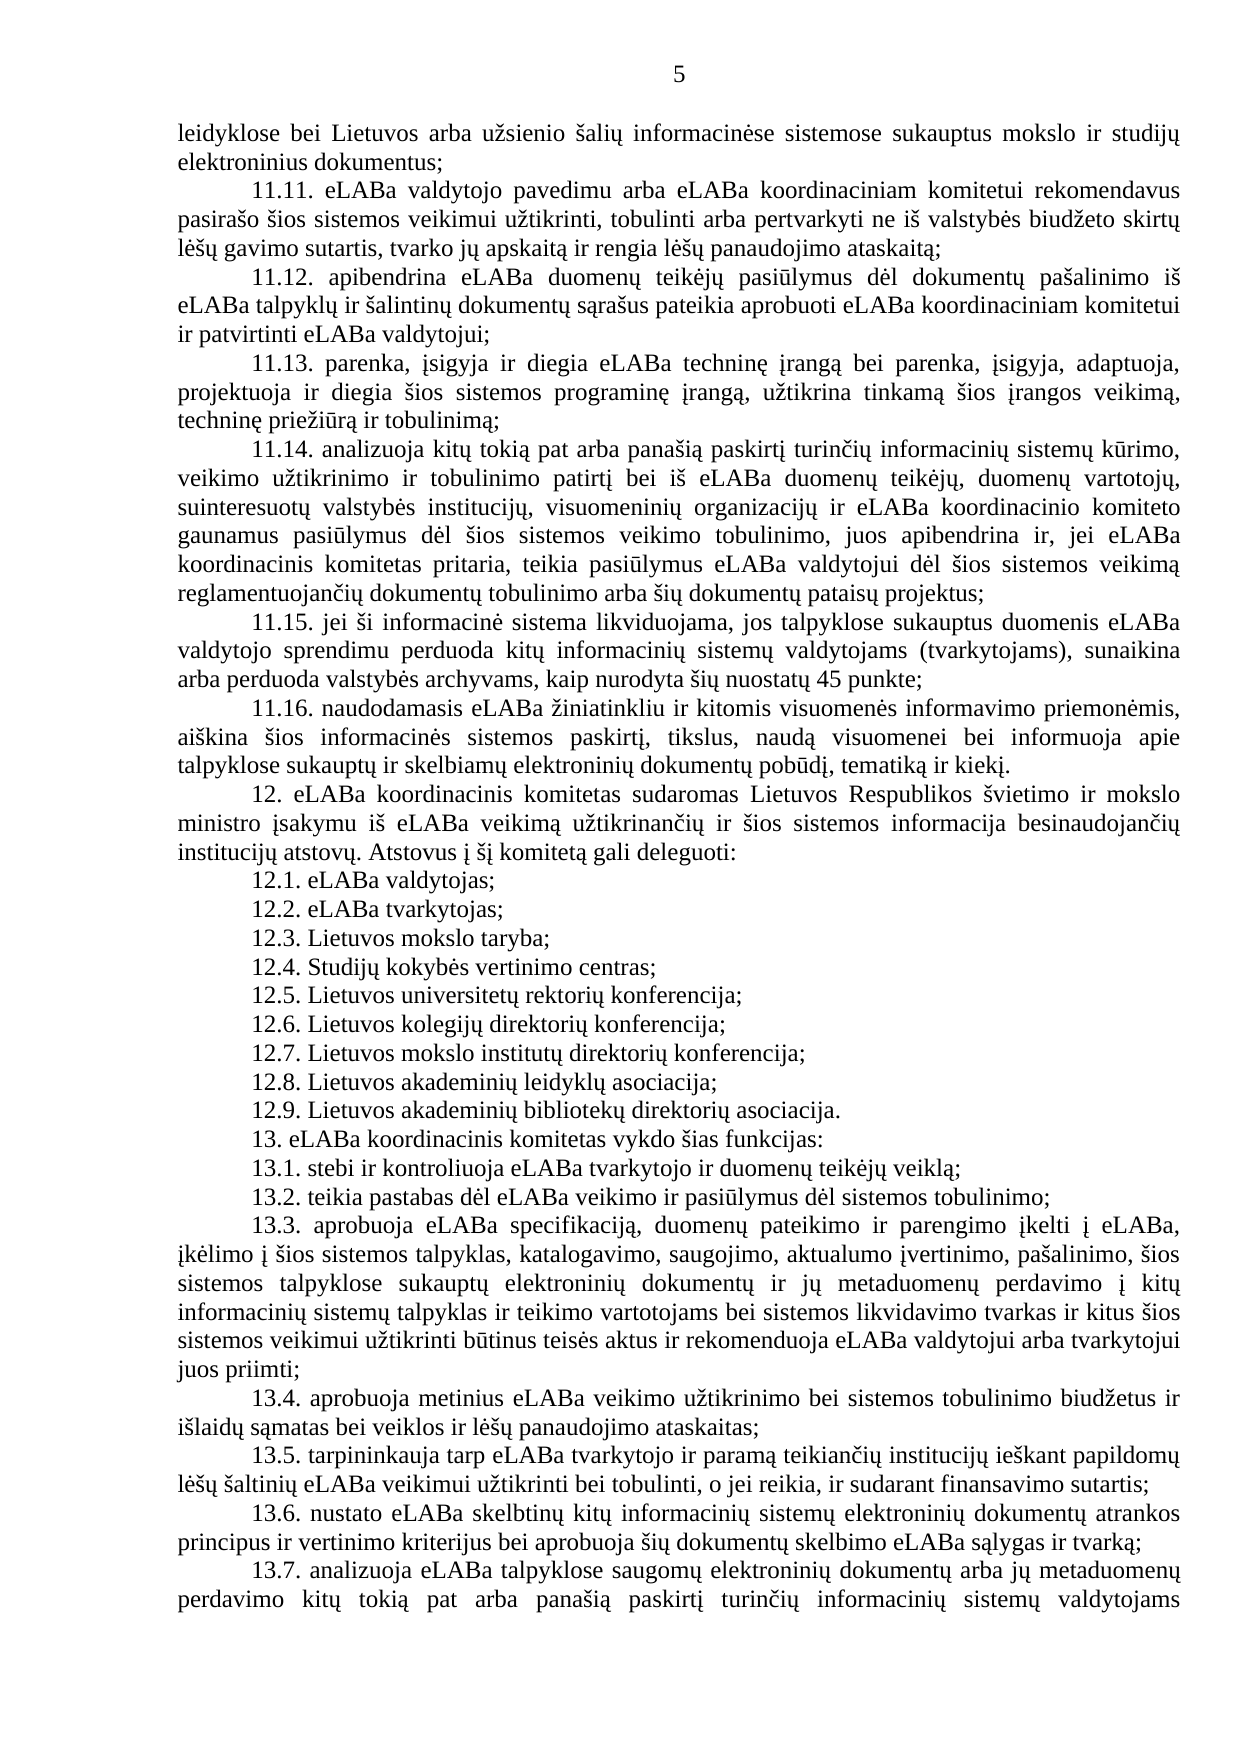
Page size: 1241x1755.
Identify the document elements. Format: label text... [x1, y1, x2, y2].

text 12.4. Studijų kokybės vertinimo centras; [177, 952, 1181, 981]
text 11.14. analizuoja kitų tokią pat arba panašią paskirtį turinčių informacinių sistemų kūrimo, veikimo užtikrinimo ir tobulinimo patirtį bei iš eLABa duomenų teikėjų, duomenų vartotojų, suinteresuotų valstybės institucijų, visuomeninių organizacijų ir eLABa koordinacinio komiteto gaunamus pasiūlymus dėl šios sistemos veikimo tobulinimo, juos apibendrina ir, jei eLABa koordinacinis komitetas pritaria, teikia pasiūlymus eLABa valdytojui dėl šios sistemos veikimą reglamentuojančių dokumentų tobulinimo arba šių dokumentų pataisų projektus; [177, 434, 1181, 607]
text 11.13. parenka, įsigyja ir diegia eLABa techninę įrangą bei parenka, įsigyja, adaptuoja, projektuoja ir diegia šios sistemos programinę įrangą, užtikrina tinkamą šios įrangos veikimą, techninę priežiūrą ir tobulinimą; [177, 348, 1181, 434]
text 13.2. teikia pastabas dėl eLABa veikimo ir pasiūlymus dėl sistemos tobulinimo; [177, 1182, 1181, 1211]
text 13.3. aprobuoja eLABa specifikaciją, duomenų pateikimo ir parengimo įkelti į eLABa, įkėlimo į šios sistemos talpyklas, katalogavimo, saugojimo, aktualumo įvertinimo, pašalinimo, šios sistemos talpyklose sukauptų elektroninių dokumentų ir jų metaduomenų perdavimo į kitų informacinių sistemų talpyklas ir teikimo vartotojams bei sistemos likvidavimo tvarkas ir kitus šios sistemos veikimui užtikrinti būtinus teisės aktus ir rekomenduoja eLABa valdytojui arba tvarkytojui juos priimti; [177, 1211, 1181, 1383]
text 13.1. stebi ir kontroliuoja eLABa tvarkytojo ir duomenų teikėjų veiklą; [177, 1153, 1181, 1182]
text 11.12. apibendrina eLABa duomenų teikėjų pasiūlymus dėl dokumentų pašalinimo iš eLABa talpyklų ir šalintinų dokumentų sąrašus pateikia aprobuoti eLABa koordinaciniam komitetui ir patvirtinti eLABa valdytojui; [177, 262, 1181, 348]
text 12.1. eLABa valdytojas; [177, 866, 1181, 894]
text 12.8. Lietuvos akademinių leidyklų asociacija; [177, 1067, 1181, 1096]
text 12.7. Lietuvos mokslo institutų direktorių konferencija; [177, 1038, 1181, 1067]
text leidyklose bei Lietuvos arba užsienio šalių informacinėse sistemose sukauptus mokslo ir studijų elektroninius dokumentus; [177, 118, 1181, 176]
text 13.6. nustato eLABa skelbtinų kitų informacinių sistemų elektroninių dokumentų atrankos principus ir vertinimo kriterijus bei aprobuoja šių dokumentų skelbimo eLABa sąlygas ir tvarką; [177, 1498, 1181, 1556]
text 12. eLABa koordinacinis komitetas sudaromas Lietuvos Respublikos švietimo ir mokslo ministro įsakymu iš eLABa veikimą užtikrinančių ir šios sistemos informacija besinaudojančių institucijų atstovų. Atstovus į šį komitetą gali deleguoti: [177, 779, 1181, 866]
text 12.9. Lietuvos akademinių bibliotekų direktorių asociacija. [177, 1096, 1181, 1124]
text 13.7. analizuoja eLABa talpyklose saugomų elektroninių dokumentų arba jų metaduomenų perdavimo kitų tokią pat arba panašią paskirtį turinčių informacinių sistemų valdytojams [177, 1556, 1181, 1613]
text 11.15. jei ši informacinė sistema likviduojama, jos talpyklose sukauptus duomenis eLABa valdytojo sprendimu perduoda kitų informacinių sistemų valdytojams (tvarkytojams), sunaikina arba perduoda valstybės archyvams, kaip nurodyta šių nuostatų 45 punkte; [177, 607, 1181, 693]
text 13.4. aprobuoja metinius eLABa veikimo užtikrinimo bei sistemos tobulinimo biudžetus ir išlaidų sąmatas bei veiklos ir lėšų panaudojimo ataskaitas; [177, 1383, 1181, 1441]
text 12.3. Lietuvos mokslo taryba; [177, 923, 1181, 952]
text 12.5. Lietuvos universitetų rektorių konferencija; [177, 981, 1181, 1009]
text 12.2. eLABa tvarkytojas; [177, 894, 1181, 923]
text 12.6. Lietuvos kolegijų direktorių konferencija; [177, 1009, 1181, 1038]
text 13.5. tarpininkauja tarp eLABa tvarkytojo ir paramą teikiančių institucijų ieškant papildomų lėšų šaltinių eLABa veikimui užtikrinti bei tobulinti, o jei reikia, ir sudarant finansavimo sutartis; [177, 1441, 1181, 1498]
text 11.16. naudodamasis eLABa žiniatinkliu ir kitomis visuomenės informavimo priemonėmis, aiškina šios informacinės sistemos paskirtį, tikslus, naudą visuomenei bei informuoja apie talpyklose sukauptų ir skelbiamų elektroninių dokumentų pobūdį, tematiką ir kiekį. [177, 693, 1181, 779]
text 11.11. eLABa valdytojo pavedimu arba eLABa koordinaciniam komitetui rekomendavus pasirašo šios sistemos veikimui užtikrinti, tobulinti arba pertvarkyti ne iš valstybės biudžeto skirtų lėšų gavimo sutartis, tvarko jų apskaitą ir rengia lėšų panaudojimo ataskaitą; [177, 176, 1181, 262]
text 13. eLABa koordinacinis komitetas vykdo šias funkcijas: [177, 1124, 1181, 1153]
